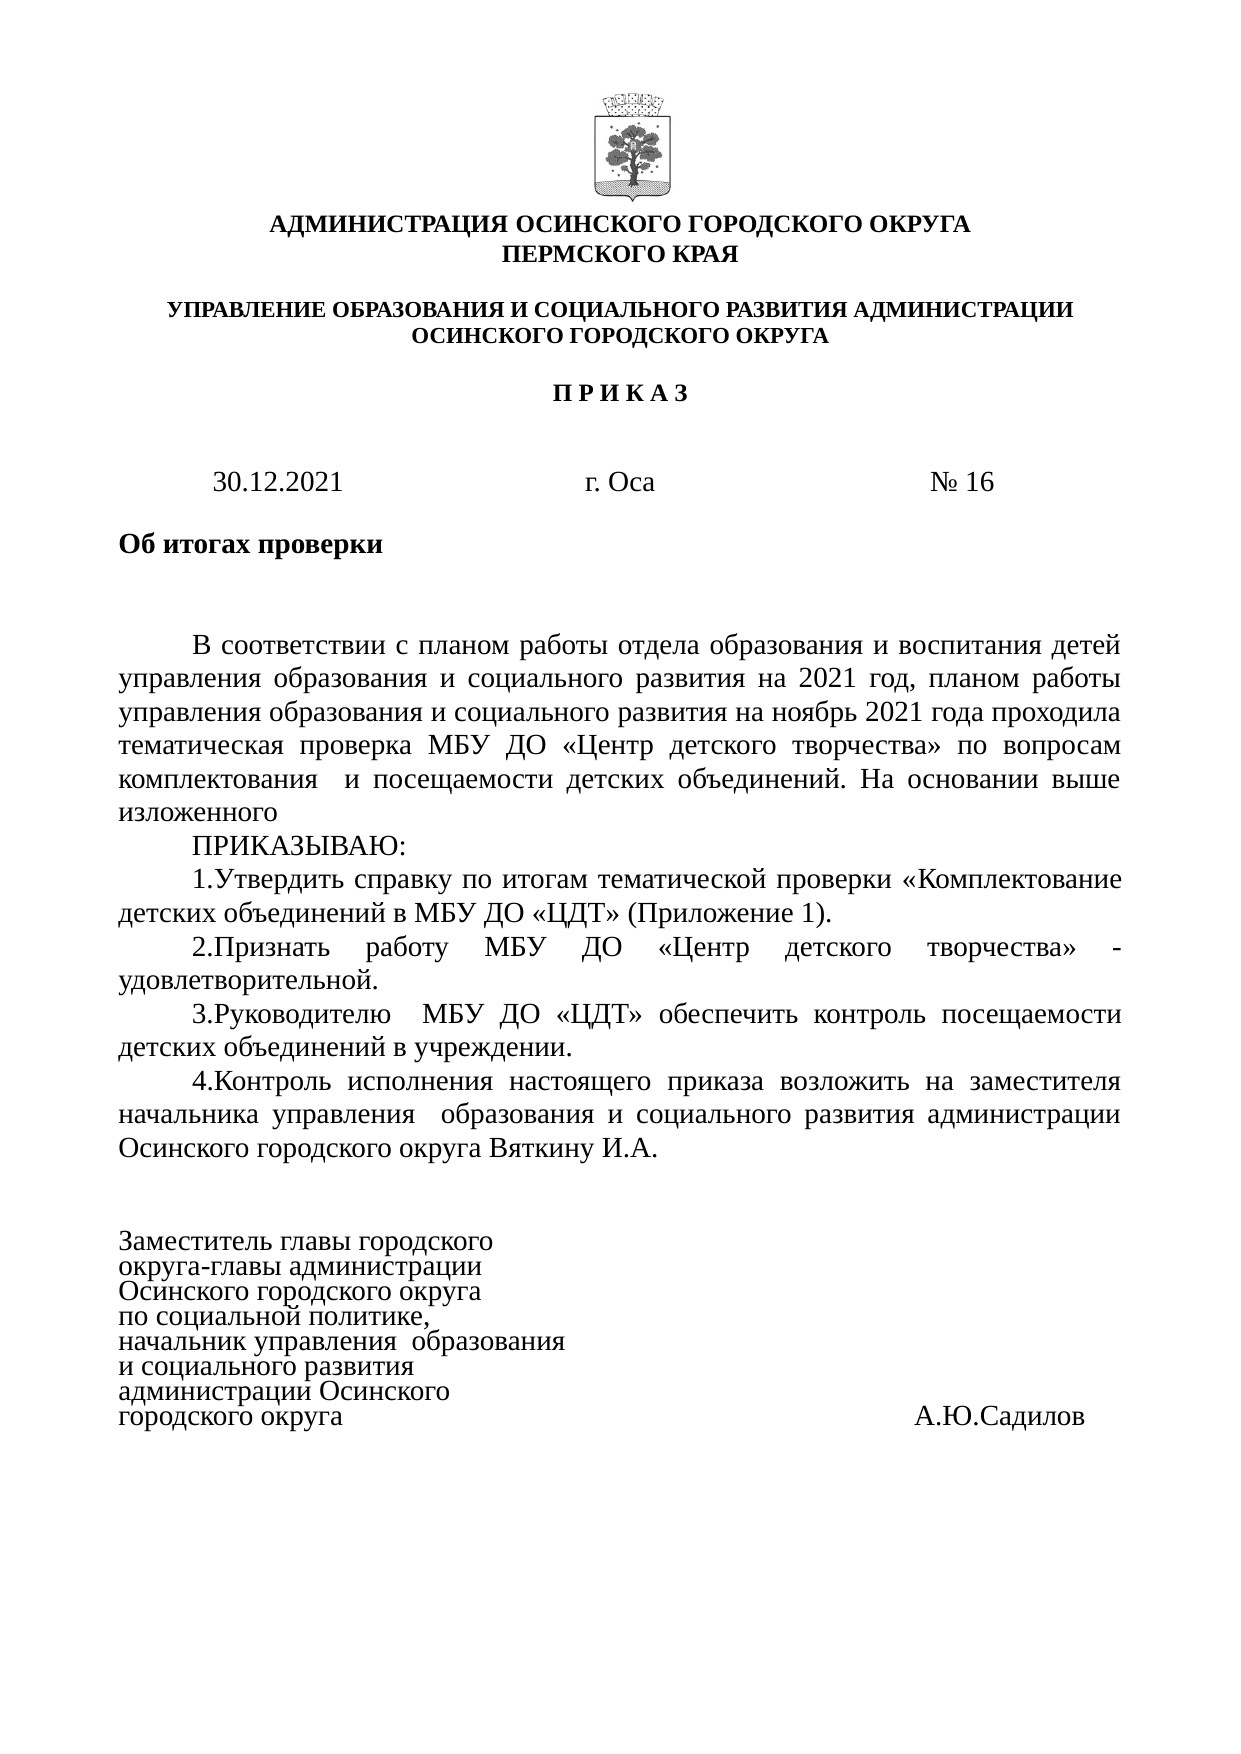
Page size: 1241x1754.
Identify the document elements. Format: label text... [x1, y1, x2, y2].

text Заместитель главы городского [118, 1231, 1122, 1256]
text Об итогах проверки [118, 526, 1122, 560]
text 3.Руководителю МБУ ДО «ЦДТ» обеспечить контроль посещаемости детских объединений в учреждении. [118, 996, 1122, 1063]
text 2.Признать работу МБУ ДО «Центр детского творчества» - удовлетворительной. [118, 929, 1122, 996]
text администрации Осинского [118, 1381, 1122, 1406]
text АДМИНИСТРАЦИЯ ОСИНСКОГО ГОРОДСКОГО ОКРУГА [118, 205, 1122, 239]
text округа-главы администрации [118, 1256, 1122, 1281]
text и социального развития [118, 1356, 1122, 1381]
text ПРИКАЗЫВАЮ: [118, 828, 1122, 862]
text В соответствии с планом работы отдела образования и воспитания детей управления образования и социального развития на 2021 год, планом работы управления образования и социального развития на ноябрь 2021 года проходила тематическая проверка МБУ ДО «Центр детского творчества» по вопросам комплектования и посещаемости детских объединений. На основании выше изложенного [118, 627, 1122, 828]
table_header 30.12.2021 [107, 464, 449, 497]
text 1.Утвердить справку по итогам тематической проверки «Комплектование детских объединений в МБУ ДО «ЦДТ» (Приложение 1). [118, 862, 1122, 929]
text по социальной политике, [118, 1306, 1122, 1331]
text Осинского городского округа [118, 1281, 1122, 1306]
text П Р И К А З [118, 349, 1122, 406]
text УПРАВЛЕНИЕ ОБРАЗОВАНИЯ И СОЦИАЛЬНОГО РАЗВИТИЯ АДМИНИСТРАЦИИ ОСИНСКОГО ГОРОДСКОГО ОКРУГА [118, 296, 1122, 349]
table_header г. Оса [449, 464, 791, 497]
table_header № 16 [791, 464, 1133, 497]
text начальник управления образования [118, 1331, 1122, 1356]
text 4.Контроль исполнения настоящего приказа возложить на заместителя начальника управления образования и социального развития администрации Осинского городского округа Вяткину И.А. [118, 1063, 1122, 1163]
text ПЕРМСКОГО КРАЯ [118, 239, 1122, 267]
text городского округа А.Ю.Садилов [118, 1406, 1122, 1431]
